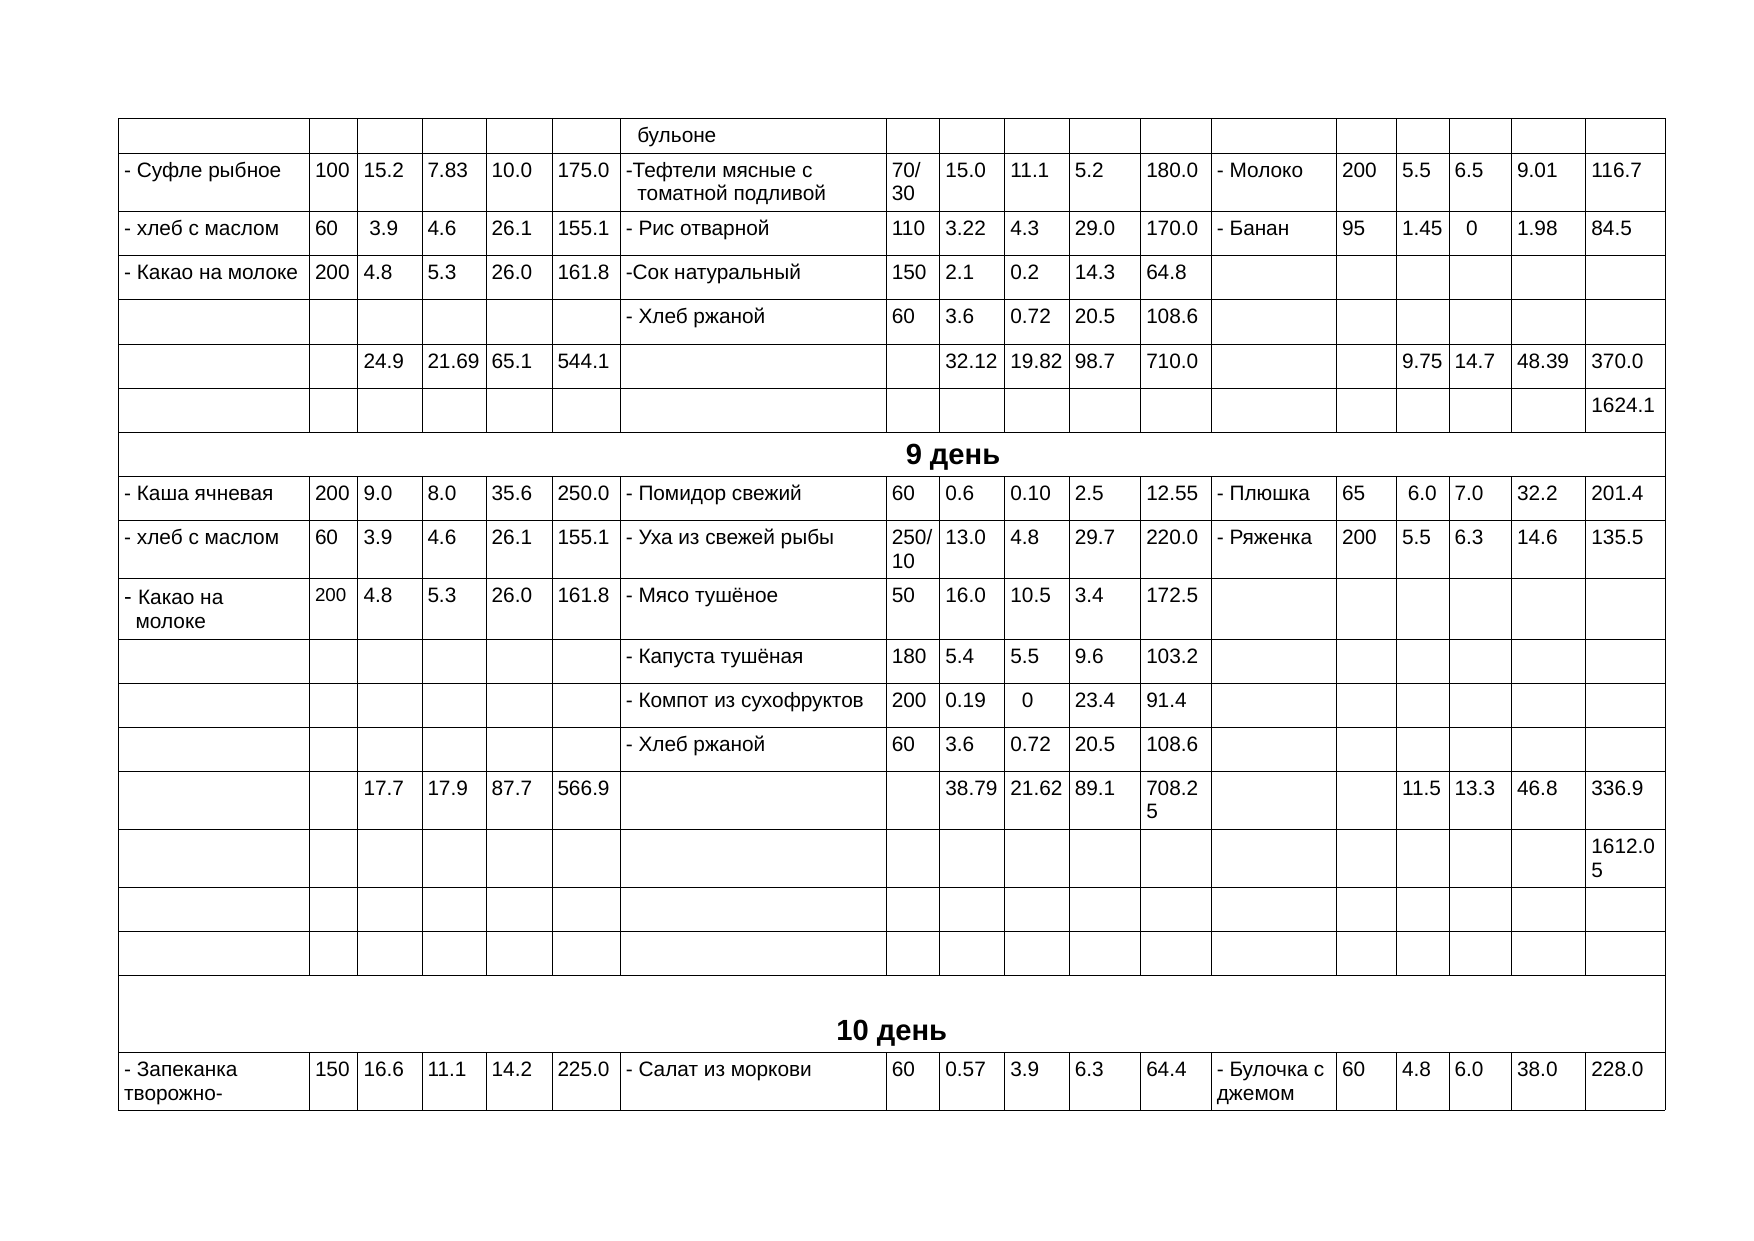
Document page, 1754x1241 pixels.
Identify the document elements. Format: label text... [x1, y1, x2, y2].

table_cell [119, 300, 309, 343]
table_cell - Какао на молоке [119, 256, 309, 299]
table_cell 225.0 [553, 1053, 620, 1110]
table_cell 9.75 [1397, 345, 1449, 388]
table_cell 2.1 [940, 256, 1004, 299]
table_cell [621, 389, 886, 432]
table_cell [1212, 640, 1336, 683]
table_cell 175.0 [553, 154, 620, 211]
table_cell [887, 345, 939, 388]
table_cell 1624.1 [1586, 389, 1665, 432]
table_cell 26.1 [487, 212, 552, 255]
table_cell [423, 119, 486, 153]
table_cell 9.6 [1070, 640, 1140, 683]
table_cell 60 [887, 300, 939, 343]
table_cell 6.0 [1450, 1053, 1511, 1110]
table_cell 6.3 [1450, 521, 1511, 578]
table_cell 161.8 [553, 579, 620, 638]
table_cell 108.6 [1141, 300, 1211, 343]
table_cell [119, 389, 309, 432]
table_cell [423, 932, 486, 975]
table_cell [1586, 932, 1665, 975]
table_cell [487, 119, 552, 153]
table_cell 5.3 [423, 256, 486, 299]
table_cell 46.8 [1512, 772, 1585, 829]
table_cell [1666, 683, 1726, 727]
table_cell [1141, 932, 1211, 975]
table_cell [1005, 932, 1069, 975]
table_cell [487, 888, 552, 931]
table_cell 21.62 [1005, 772, 1069, 829]
table_cell 11.5 [1397, 772, 1449, 829]
table_cell 0.6 [940, 477, 1004, 520]
table_cell 17.7 [358, 772, 422, 829]
table_cell 100 [310, 154, 357, 211]
table_cell 4.8 [358, 579, 422, 638]
table_cell 250/10 [887, 521, 939, 578]
table_cell 161.8 [553, 256, 620, 299]
table_cell 3.22 [940, 212, 1004, 255]
table_cell [1212, 579, 1336, 638]
table_cell 29.0 [1070, 212, 1140, 255]
table_cell [358, 728, 422, 771]
table_cell [1212, 728, 1336, 771]
table_cell [1141, 389, 1211, 432]
table_cell 135.5 [1586, 521, 1665, 578]
table_cell [1450, 932, 1511, 975]
table_cell 87.7 [487, 772, 552, 829]
table_cell 60 [887, 1053, 939, 1110]
table_cell [358, 119, 422, 153]
table_cell [553, 389, 620, 432]
table_cell [423, 888, 486, 931]
table_cell [1666, 578, 1726, 638]
table_cell [621, 888, 886, 931]
table_cell - хлеб с маслом [119, 521, 309, 578]
table_cell [310, 119, 357, 153]
table_cell [1450, 684, 1511, 727]
table_cell 150 [887, 256, 939, 299]
table_cell [1450, 888, 1511, 931]
table_cell [887, 772, 939, 829]
table_cell 26.0 [487, 579, 552, 638]
table_cell [423, 640, 486, 683]
table_cell [487, 389, 552, 432]
table_cell 3.9 [358, 521, 422, 578]
table_cell [423, 684, 486, 727]
table_cell 9.01 [1512, 154, 1585, 211]
table_cell 110 [887, 212, 939, 255]
table_cell 370.0 [1586, 345, 1665, 388]
table_cell 19.82 [1005, 345, 1069, 388]
table_cell [553, 888, 620, 931]
table_cell [553, 932, 620, 975]
table_cell 60 [310, 521, 357, 578]
table_cell [1512, 888, 1585, 931]
table_cell 15.0 [940, 154, 1004, 211]
table_cell 50 [887, 579, 939, 638]
table_cell 7.83 [423, 154, 486, 211]
table_cell 1612.05 [1586, 830, 1665, 887]
table_cell 32.2 [1512, 477, 1585, 520]
table_cell [553, 684, 620, 727]
table_cell [1666, 388, 1726, 432]
table_cell 84.5 [1586, 212, 1665, 255]
table_cell [1450, 300, 1511, 343]
table_cell [553, 119, 620, 153]
table_cell [1397, 888, 1449, 931]
table_cell [1397, 389, 1449, 432]
table_cell [1512, 830, 1585, 887]
table_cell [1586, 684, 1665, 727]
table_cell - Каша ячневая [119, 477, 309, 520]
table_cell [887, 888, 939, 931]
table_cell 17.9 [423, 772, 486, 829]
table_cell [1666, 153, 1726, 211]
table_cell [310, 888, 357, 931]
table_cell 6.0 [1397, 477, 1449, 520]
table_cell [1337, 728, 1396, 771]
table_cell [487, 684, 552, 727]
table_cell 5.4 [940, 640, 1004, 683]
table_cell [1005, 888, 1069, 931]
table_cell [1337, 640, 1396, 683]
table_cell [1212, 772, 1336, 829]
table_cell [487, 932, 552, 975]
table_cell 2.5 [1070, 477, 1140, 520]
table_cell 155.1 [553, 212, 620, 255]
table_cell 21.69 [423, 345, 486, 388]
table_cell [887, 830, 939, 887]
table_cell 8.0 [423, 477, 486, 520]
table_cell [487, 728, 552, 771]
table_cell 10 день [119, 976, 1665, 1052]
table_cell 4.6 [423, 212, 486, 255]
table_cell [940, 119, 1004, 153]
table_cell - Банан [1212, 212, 1336, 255]
table_cell [1586, 119, 1665, 153]
table_cell [940, 389, 1004, 432]
table_cell [1512, 684, 1585, 727]
table_cell 89.1 [1070, 772, 1140, 829]
table_cell - Булочка с джемом [1212, 1053, 1336, 1110]
table_cell [1512, 389, 1585, 432]
table_cell [119, 640, 309, 683]
table_cell 200 [887, 684, 939, 727]
table_cell [358, 389, 422, 432]
table_cell [358, 640, 422, 683]
table_cell [1212, 684, 1336, 727]
table_cell [310, 389, 357, 432]
table_cell [1666, 211, 1726, 255]
table_cell [358, 830, 422, 887]
table_cell 38.0 [1512, 1053, 1585, 1110]
table_cell [621, 932, 886, 975]
table_cell [1337, 772, 1396, 829]
table_cell 24.9 [358, 345, 422, 388]
table_cell [887, 389, 939, 432]
table_cell [1512, 300, 1585, 343]
table_cell 32.12 [940, 345, 1004, 388]
table_cell [310, 728, 357, 771]
table_cell 9 день [119, 433, 1665, 476]
table_cell [1450, 256, 1511, 299]
table_cell [621, 772, 886, 829]
table_cell [487, 640, 552, 683]
table_cell - Суфле рыбное [119, 154, 309, 211]
table_cell 0.57 [940, 1053, 1004, 1110]
table_cell 710.0 [1141, 345, 1211, 388]
table_cell [119, 684, 309, 727]
table_cell - Мясо тушёное [621, 579, 886, 638]
table_cell 70/ 30 [887, 154, 939, 211]
table_cell 26.1 [487, 521, 552, 578]
table_cell [553, 300, 620, 343]
table_cell 26.0 [487, 256, 552, 299]
table_cell - Какао на молоке [119, 579, 309, 638]
table_cell [1666, 887, 1726, 931]
table_cell [1212, 119, 1336, 153]
table_cell [119, 932, 309, 975]
table_cell бульоне [621, 119, 886, 153]
table_cell 4.8 [1005, 521, 1069, 578]
table_cell 170.0 [1141, 212, 1211, 255]
table_cell 4.8 [1397, 1053, 1449, 1110]
table_cell [1397, 684, 1449, 727]
table_cell 48.39 [1512, 345, 1585, 388]
table_cell [1337, 256, 1396, 299]
table_cell 200 [310, 477, 357, 520]
table_cell - Рис отварной [621, 212, 886, 255]
table_cell 3.6 [940, 300, 1004, 343]
table_cell 11.1 [423, 1053, 486, 1110]
table_cell [1666, 299, 1726, 343]
table_cell 0.10 [1005, 477, 1069, 520]
table_cell [1397, 119, 1449, 153]
table_cell 29.7 [1070, 521, 1140, 578]
table_cell - Салат из моркови [621, 1053, 886, 1110]
table_cell [310, 772, 357, 829]
table_cell [1070, 830, 1140, 887]
table_cell [119, 728, 309, 771]
table_cell [1337, 345, 1396, 388]
table_cell 20.5 [1070, 728, 1140, 771]
table_cell 20.5 [1070, 300, 1140, 343]
table_cell [1450, 830, 1511, 887]
table_cell 108.6 [1141, 728, 1211, 771]
table_cell [887, 119, 939, 153]
table_cell 180.0 [1141, 154, 1211, 211]
table_cell 336.9 [1586, 772, 1665, 829]
table_cell 5.5 [1397, 521, 1449, 578]
table_cell 3.6 [940, 728, 1004, 771]
table_cell [1512, 119, 1585, 153]
table_cell 544.1 [553, 345, 620, 388]
table_cell [1450, 640, 1511, 683]
table_cell 23.4 [1070, 684, 1140, 727]
table_cell [1586, 579, 1665, 638]
table_cell [1397, 932, 1449, 975]
table_cell [1005, 389, 1069, 432]
table_cell [1070, 932, 1140, 975]
table_cell [621, 345, 886, 388]
table_cell [1666, 771, 1726, 829]
table_cell 0 [1005, 684, 1069, 727]
table_cell [1666, 344, 1726, 388]
table_cell - Молоко [1212, 154, 1336, 211]
table_cell [1397, 640, 1449, 683]
table_cell [1070, 389, 1140, 432]
table_cell [487, 300, 552, 343]
table_cell 60 [1337, 1053, 1396, 1110]
table_cell [1212, 389, 1336, 432]
table_cell [1586, 728, 1665, 771]
table_cell - Запеканка творожно- [119, 1053, 309, 1110]
table_cell 10.5 [1005, 579, 1069, 638]
table_cell 200 [310, 579, 357, 638]
table_cell [553, 830, 620, 887]
table_cell [1666, 829, 1726, 887]
table_cell [1450, 579, 1511, 638]
table_cell [1212, 300, 1336, 343]
table_cell [1666, 255, 1726, 299]
table_cell [310, 684, 357, 727]
table_cell [1586, 888, 1665, 931]
table_cell 5.5 [1397, 154, 1449, 211]
table_cell 4.3 [1005, 212, 1069, 255]
table_cell [621, 830, 886, 887]
table_cell [423, 300, 486, 343]
table_cell [1450, 389, 1511, 432]
table_cell [358, 300, 422, 343]
table_cell [119, 345, 309, 388]
table_cell [1397, 300, 1449, 343]
table_cell 708.25 [1141, 772, 1211, 829]
table_cell [887, 932, 939, 975]
table_cell [1337, 684, 1396, 727]
table_cell [1337, 830, 1396, 887]
table_cell - Хлеб ржаной [621, 300, 886, 343]
table_cell 7.0 [1450, 477, 1511, 520]
table_cell 116.7 [1586, 154, 1665, 211]
table_cell 91.4 [1141, 684, 1211, 727]
table_cell [1337, 119, 1396, 153]
table_cell [1666, 118, 1726, 153]
table_cell 6.5 [1450, 154, 1511, 211]
table_cell [1450, 119, 1511, 153]
table_cell 3.9 [1005, 1053, 1069, 1110]
table_cell [1666, 727, 1726, 771]
table_cell 4.8 [358, 256, 422, 299]
table_cell [358, 932, 422, 975]
table_cell [310, 300, 357, 343]
table_cell - Компот из сухофруктов [621, 684, 886, 727]
table_cell [1450, 728, 1511, 771]
table_cell [1512, 932, 1585, 975]
table_cell -Тефтели мясные с томатной подливой [621, 154, 886, 211]
table_cell 35.6 [487, 477, 552, 520]
table_cell -Сок натуральный [621, 256, 886, 299]
table_cell [553, 640, 620, 683]
table_cell - Капуста тушёная [621, 640, 886, 683]
table_cell [1070, 119, 1140, 153]
table_cell 180 [887, 640, 939, 683]
table_cell [1141, 830, 1211, 887]
table_cell - Помидор свежий [621, 477, 886, 520]
table_cell 64.8 [1141, 256, 1211, 299]
table_cell [1666, 639, 1726, 683]
table_cell [310, 830, 357, 887]
table_cell [1512, 256, 1585, 299]
table_cell 0 [1450, 212, 1511, 255]
table_cell 10.0 [487, 154, 552, 211]
table_cell 14.7 [1450, 345, 1511, 388]
table_cell [1666, 432, 1726, 476]
table_cell 200 [310, 256, 357, 299]
table_cell 60 [887, 477, 939, 520]
table_cell [1512, 640, 1585, 683]
table_cell [1666, 931, 1726, 975]
table_cell [1666, 520, 1726, 578]
table_cell [1212, 256, 1336, 299]
table_cell 16.6 [358, 1053, 422, 1110]
table_cell [1337, 888, 1396, 931]
table_cell 60 [887, 728, 939, 771]
table_cell [1397, 728, 1449, 771]
table_cell [358, 684, 422, 727]
table_cell 220.0 [1141, 521, 1211, 578]
table_cell [1005, 830, 1069, 887]
table_cell [1586, 300, 1665, 343]
table_cell [1397, 579, 1449, 638]
table_cell [1666, 1052, 1726, 1110]
table_cell [1141, 119, 1211, 153]
table_cell 0.19 [940, 684, 1004, 727]
table_cell 60 [310, 212, 357, 255]
table_cell 150 [310, 1053, 357, 1110]
table_cell 172.5 [1141, 579, 1211, 638]
table_cell 9.0 [358, 477, 422, 520]
table_cell 38.79 [940, 772, 1004, 829]
table_cell 15.2 [358, 154, 422, 211]
table_cell [423, 728, 486, 771]
table_cell 65.1 [487, 345, 552, 388]
table_cell 566.9 [553, 772, 620, 829]
table_cell 228.0 [1586, 1053, 1665, 1110]
table_cell [940, 888, 1004, 931]
table_cell [1586, 256, 1665, 299]
table_cell 103.2 [1141, 640, 1211, 683]
table_cell 155.1 [553, 521, 620, 578]
table_cell 1.45 [1397, 212, 1449, 255]
table_cell [423, 389, 486, 432]
table_cell [1666, 476, 1726, 520]
table_cell - Уха из свежей рыбы [621, 521, 886, 578]
table_cell 11.1 [1005, 154, 1069, 211]
table_cell [1005, 119, 1069, 153]
table_cell 13.0 [940, 521, 1004, 578]
table_cell [1397, 830, 1449, 887]
table_cell 250.0 [553, 477, 620, 520]
table_cell [119, 119, 309, 153]
table_cell [423, 830, 486, 887]
table_cell [1212, 932, 1336, 975]
table_cell 98.7 [1070, 345, 1140, 388]
table_cell 14.3 [1070, 256, 1140, 299]
table_cell - хлеб с маслом [119, 212, 309, 255]
table_cell [940, 932, 1004, 975]
table_cell [1666, 975, 1726, 1052]
table_cell 14.6 [1512, 521, 1585, 578]
table_cell [553, 728, 620, 771]
table_cell 3.4 [1070, 579, 1140, 638]
table_cell - Хлеб ржаной [621, 728, 886, 771]
table_cell 14.2 [487, 1053, 552, 1110]
table_cell - Плюшка [1212, 477, 1336, 520]
table_cell 5.2 [1070, 154, 1140, 211]
table_cell 200 [1337, 521, 1396, 578]
table_cell 16.0 [940, 579, 1004, 638]
table_cell [1337, 579, 1396, 638]
table_cell [940, 830, 1004, 887]
table_cell 0.2 [1005, 256, 1069, 299]
table_cell [1512, 728, 1585, 771]
table_cell [1397, 256, 1449, 299]
table_cell [1212, 888, 1336, 931]
table_cell [119, 888, 309, 931]
table_cell 0.72 [1005, 300, 1069, 343]
table_cell 95 [1337, 212, 1396, 255]
table_cell [1337, 932, 1396, 975]
table_cell 3.9 [358, 212, 422, 255]
table_cell [1586, 640, 1665, 683]
table_cell 0.72 [1005, 728, 1069, 771]
table_cell [1337, 389, 1396, 432]
table_cell [1212, 830, 1336, 887]
table_cell [1212, 345, 1336, 388]
table_cell - Ряженка [1212, 521, 1336, 578]
table_cell 12.55 [1141, 477, 1211, 520]
table_cell [1141, 888, 1211, 931]
table_cell 4.6 [423, 521, 486, 578]
table_cell [1070, 888, 1140, 931]
table_cell [1337, 300, 1396, 343]
table_cell [487, 830, 552, 887]
table_cell [358, 888, 422, 931]
table_cell [119, 830, 309, 887]
table_cell [119, 772, 309, 829]
table_cell 1.98 [1512, 212, 1585, 255]
table_cell [310, 345, 357, 388]
table_cell 201.4 [1586, 477, 1665, 520]
table_cell 5.3 [423, 579, 486, 638]
table_cell [1512, 579, 1585, 638]
table_cell [310, 932, 357, 975]
table_cell 5.5 [1005, 640, 1069, 683]
table_cell 13.3 [1450, 772, 1511, 829]
table_cell 65 [1337, 477, 1396, 520]
table_cell 6.3 [1070, 1053, 1140, 1110]
table_cell 200 [1337, 154, 1396, 211]
table_cell [310, 640, 357, 683]
table_cell 64.4 [1141, 1053, 1211, 1110]
